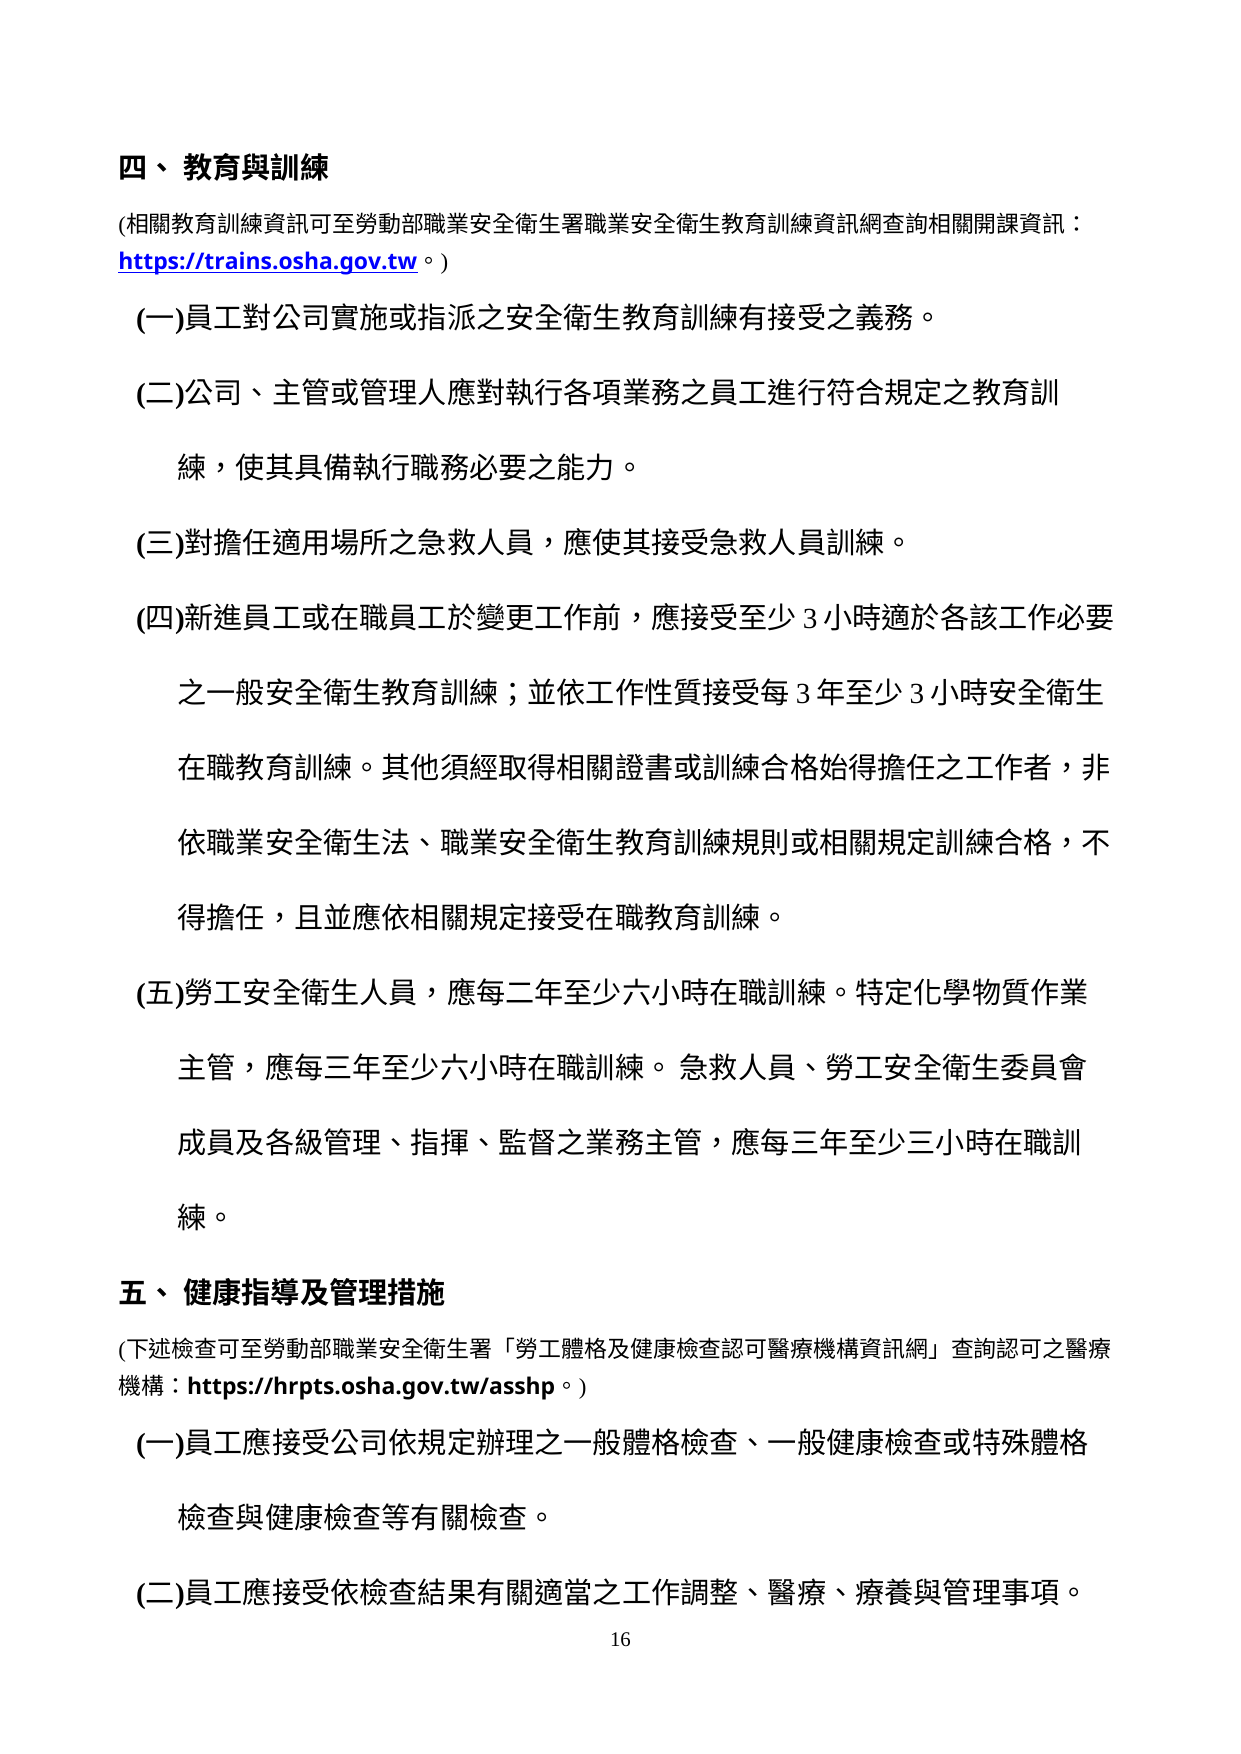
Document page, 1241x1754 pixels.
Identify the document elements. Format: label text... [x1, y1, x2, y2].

table_cell 健康指導及管理措施 (下述檢查可至勞動部職業安全衛生署「勞工體格及健康檢查認可醫療機構資訊網」查詢認可之醫療機構：https://hrpts.osha.gov.tw/asshp。) 員工應接受公司依規定辦理之一般體格檢查、一般健康檢查或特殊體格檢查與健康檢查等有關檢查。 員工應接受依檢查結果有關適當之工作調整、醫療、療養與管理事項。 員工應配合公司依規定安排有關工作內容、作業環境之監測及危害暴露情形之調查。 員工應接受公司依規定辦理有關身心健康保護之工時、休息、防疫及預防傷病與促進健康之指導及管理事項。 [115, 1247, 1119, 1622]
table_cell 教育與訓練 (相關教育訓練資訊可至勞動部職業安全衛生署職業安全衛生教育訓練資訊網查詢相關開課資訊：https://trains.osha.gov.tw。) 員工對公司實施或指派之安全衛生教育訓練有接受之義務。 公司、主管或管理人應對執行各項業務之員工進行符合規定之教育訓練，使其具備執行職務必要之能力。 對擔任適用場所之急救人員，應使其接受急救人員訓練。 新進員工或在職員工於變更工作前，應接受至少3小時適於各該工作必要之一般安全衛生教育訓練；並依工作性質接受每3年至少3小時安全衛生在職教育訓練。其他須經取得相關證書或訓練合格始得擔任之工作者，非依職業安全衛生法、職業安全衛生教育訓練規則或相關規定訓練合格，不得擔任，且並應依相關規定接受在職教育訓練。 勞工安全衛生人員，應每二年至少六小時在職訓練。特定化學物質作業主管，應每三年至少六小時在職訓練。 急救人員、勞工安全衛生委員會成員及各級管理、指揮、監督之業務主管，應每三年至少三小時在職訓練。 [115, 122, 1119, 1247]
